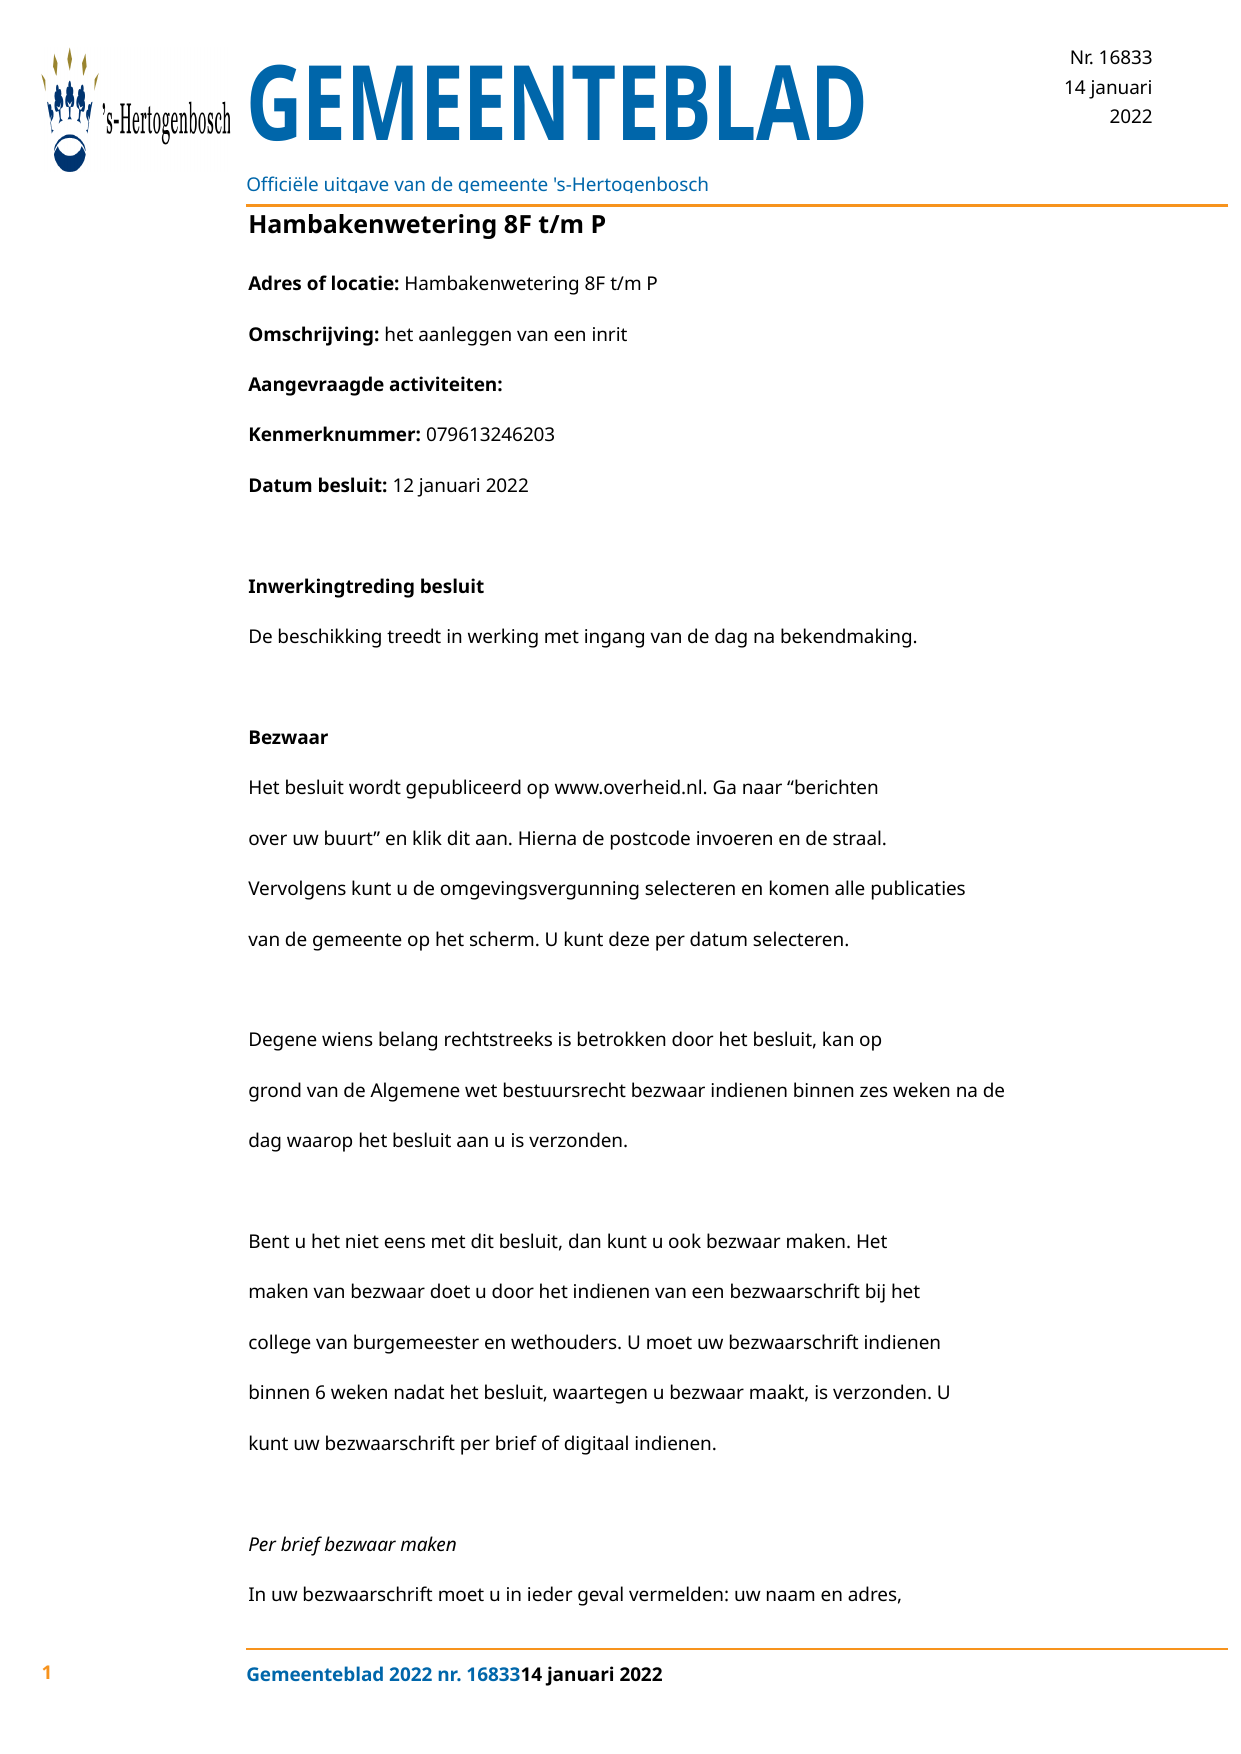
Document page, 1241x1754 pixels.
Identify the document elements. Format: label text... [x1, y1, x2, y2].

text De beschikking treedt in werking met ingang van de dag na bekendmaking. [248, 623, 1152, 649]
text Kenmerknummer: 079613246203 [248, 422, 1152, 447]
text van de gemeente op het scherm. U kunt deze per datum selecteren. [248, 926, 1152, 951]
text Datum besluit: 12 januari 2022 [248, 472, 1152, 498]
text kunt uw bezwaarschrift per brief of digitaal indienen. [248, 1430, 1152, 1456]
text grond van de Algemene wet bestuursrecht bezwaar indienen binnen zes weken na de [248, 1077, 1152, 1103]
text Inwerkingtreding besluit [248, 573, 1152, 598]
text Degene wiens belang rechtstreeks is betrokken door het besluit, kan op [248, 1027, 1152, 1052]
text binnen 6 weken nadat het besluit, waartegen u bezwaar maakt, is verzonden. U [248, 1379, 1152, 1405]
text Adres of locatie: Hambakenwetering 8F t/m P [248, 270, 1152, 296]
text Aangevraagde activiteiten: [248, 371, 1152, 397]
text Hambakenwetering 8F t/m P [248, 207, 1152, 241]
text Omschrijving: het aanleggen van een inrit [248, 321, 1152, 346]
text dag waarop het besluit aan u is verzonden. [248, 1127, 1152, 1153]
text In uw bezwaarschrift moet u in ieder geval vermelden: uw naam en adres, [248, 1581, 1152, 1607]
text maken van bezwaar doet u door het indienen van een bezwaarschrift bij het [248, 1279, 1152, 1304]
text Vervolgens kunt u de omgevingsvergunning selecteren en komen alle publicaties [248, 875, 1152, 901]
text college van burgemeester en wethouders. U moet uw bezwaarschrift indienen [248, 1329, 1152, 1355]
text Bezwaar [248, 724, 1152, 750]
picture [41, 47, 231, 172]
text Het besluit wordt gepubliceerd op www.overheid.nl. Ga naar “berichten [248, 774, 1152, 800]
text Bent u het niet eens met dit besluit, dan kunt u ook bezwaar maken. Het [248, 1228, 1152, 1254]
text Per brief bezwaar maken [248, 1531, 1152, 1556]
text over uw buurt” en klik dit aan. Hierna de postcode invoeren en de straal. [248, 825, 1152, 851]
